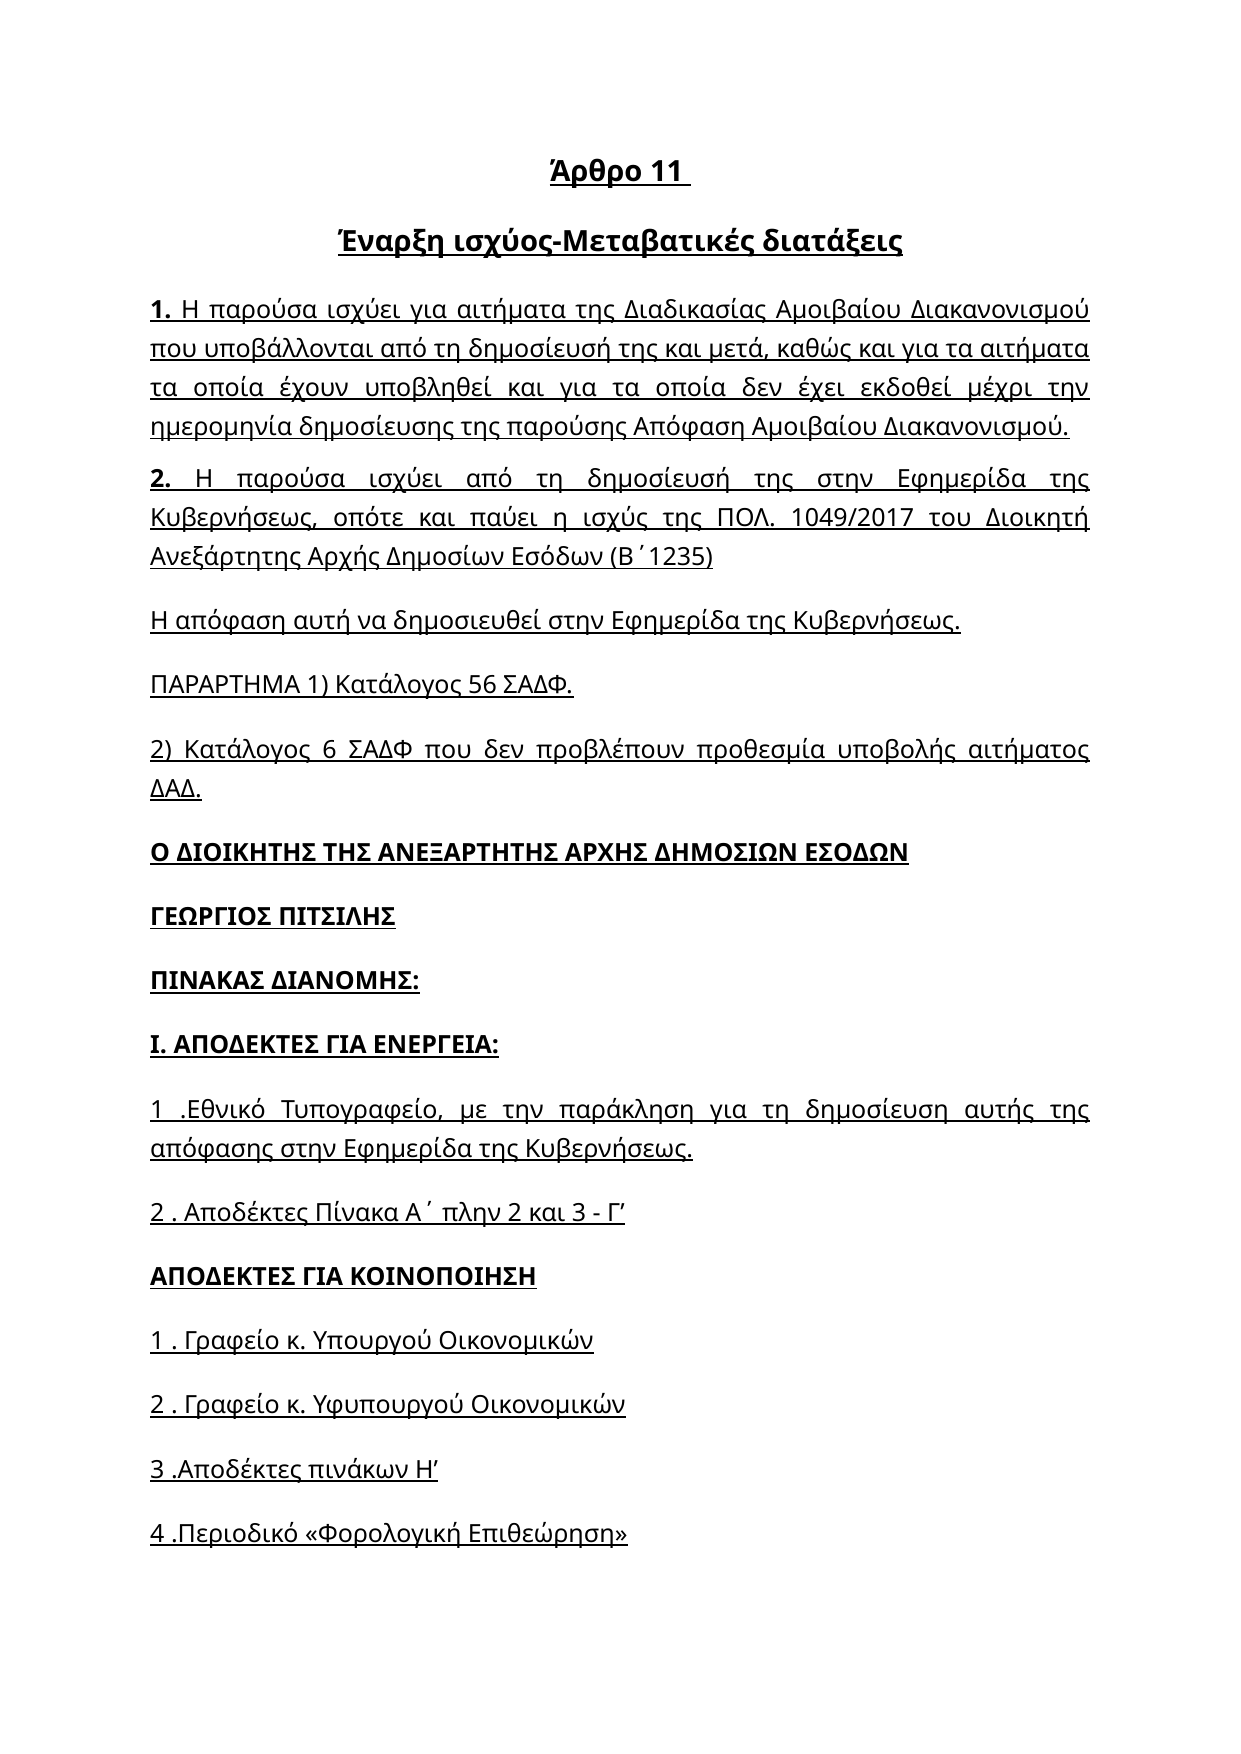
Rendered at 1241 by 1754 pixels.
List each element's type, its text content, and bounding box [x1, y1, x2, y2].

text απόφασης στην Εφημερίδα της Κυβερνήσεως. [150, 1122, 1090, 1164]
text 2 . Αποδέκτες Πίνακα Α΄ πλην 2 και 3 - Γ’ [150, 1194, 1090, 1229]
text 1. Η παρούσα ισχύει για αιτήματα της Διαδικασίας Αμοιβαίου Διακανονισμού [150, 291, 1090, 320]
subtitle Έναρξη ισχύος-Μεταβατικές διατάξεις [150, 221, 1090, 260]
text Ο ΔΙΟΙΚΗΤΗΣ ΤΗΣ ΑΝΕΞΑΡΤΗΤΗΣ ΑΡΧΗΣ ΔΗΜΟΣΙΩΝ ΕΣΟΔΩΝ [150, 834, 1090, 869]
text ΔΑΔ. [150, 762, 1090, 804]
text 2) Κατάλογος 6 ΣΑΔΦ που δεν προβλέπουν προθεσμία υποβολής αιτήματος [150, 731, 1090, 760]
text Ι. ΑΠΟΔΕΚΤΕΣ ΓΙΑ ΕΝΕΡΓΕΙΑ: [150, 1027, 1090, 1061]
text Η απόφαση αυτή να δημοσιευθεί στην Εφημερίδα της Κυβερνήσεως. [150, 603, 1090, 637]
text 2 . Γραφείο κ. Υφυπουργού Οικονομικών [150, 1387, 1090, 1421]
text 4 .Περιοδικό «Φορολογική Επιθεώρηση» [150, 1515, 1090, 1549]
text 1 .Εθνικό Τυπογραφείο, με την παράκληση για τη δημοσίευση αυτής της [150, 1091, 1090, 1120]
text 2. Η παρούσα ισχύει από τη δημοσίευσή της στην Εφημερίδα της [150, 460, 1090, 489]
text ΑΠΟΔΕΚΤΕΣ ΓΙΑ ΚΟΙΝΟΠΟΙΗΣΗ [150, 1259, 1090, 1293]
text ΠΑΡΑΡΤΗΜΑ 1) Κατάλογος 56 ΣΑΔΦ. [150, 667, 1090, 701]
text Κυβερνήσεως, οπότε και παύει η ισχύς της ΠΟΛ. 1049/2017 του Διοικητή [150, 491, 1090, 528]
text ημερομηνία δημοσίευσης της παρούσης Απόφαση Αμοιβαίου Διακανονισμού. [150, 400, 1090, 443]
text 3 .Αποδέκτες πινάκων Η’ [150, 1451, 1090, 1485]
text 1 . Γραφείο κ. Υπουργού Οικονομικών [150, 1323, 1090, 1357]
subtitle Άρθρο 11 [150, 150, 1090, 190]
text που υποβάλλονται από τη δημοσίευσή της και μετά, καθώς και για τα αιτήματα [150, 322, 1090, 359]
text ΠΙΝΑΚΑΣ ΔΙΑΝΟΜΗΣ: [150, 963, 1090, 997]
text Ανεξάρτητης Αρχής Δημοσίων Εσόδων (Β΄1235) [150, 530, 1090, 573]
text ΓΕΩΡΓΙΟΣ ΠΙΤΣΙΛΗΣ [150, 899, 1090, 933]
text τα οποία έχουν υποβληθεί και για τα οποία δεν έχει εκδοθεί μέχρι την [150, 361, 1090, 398]
